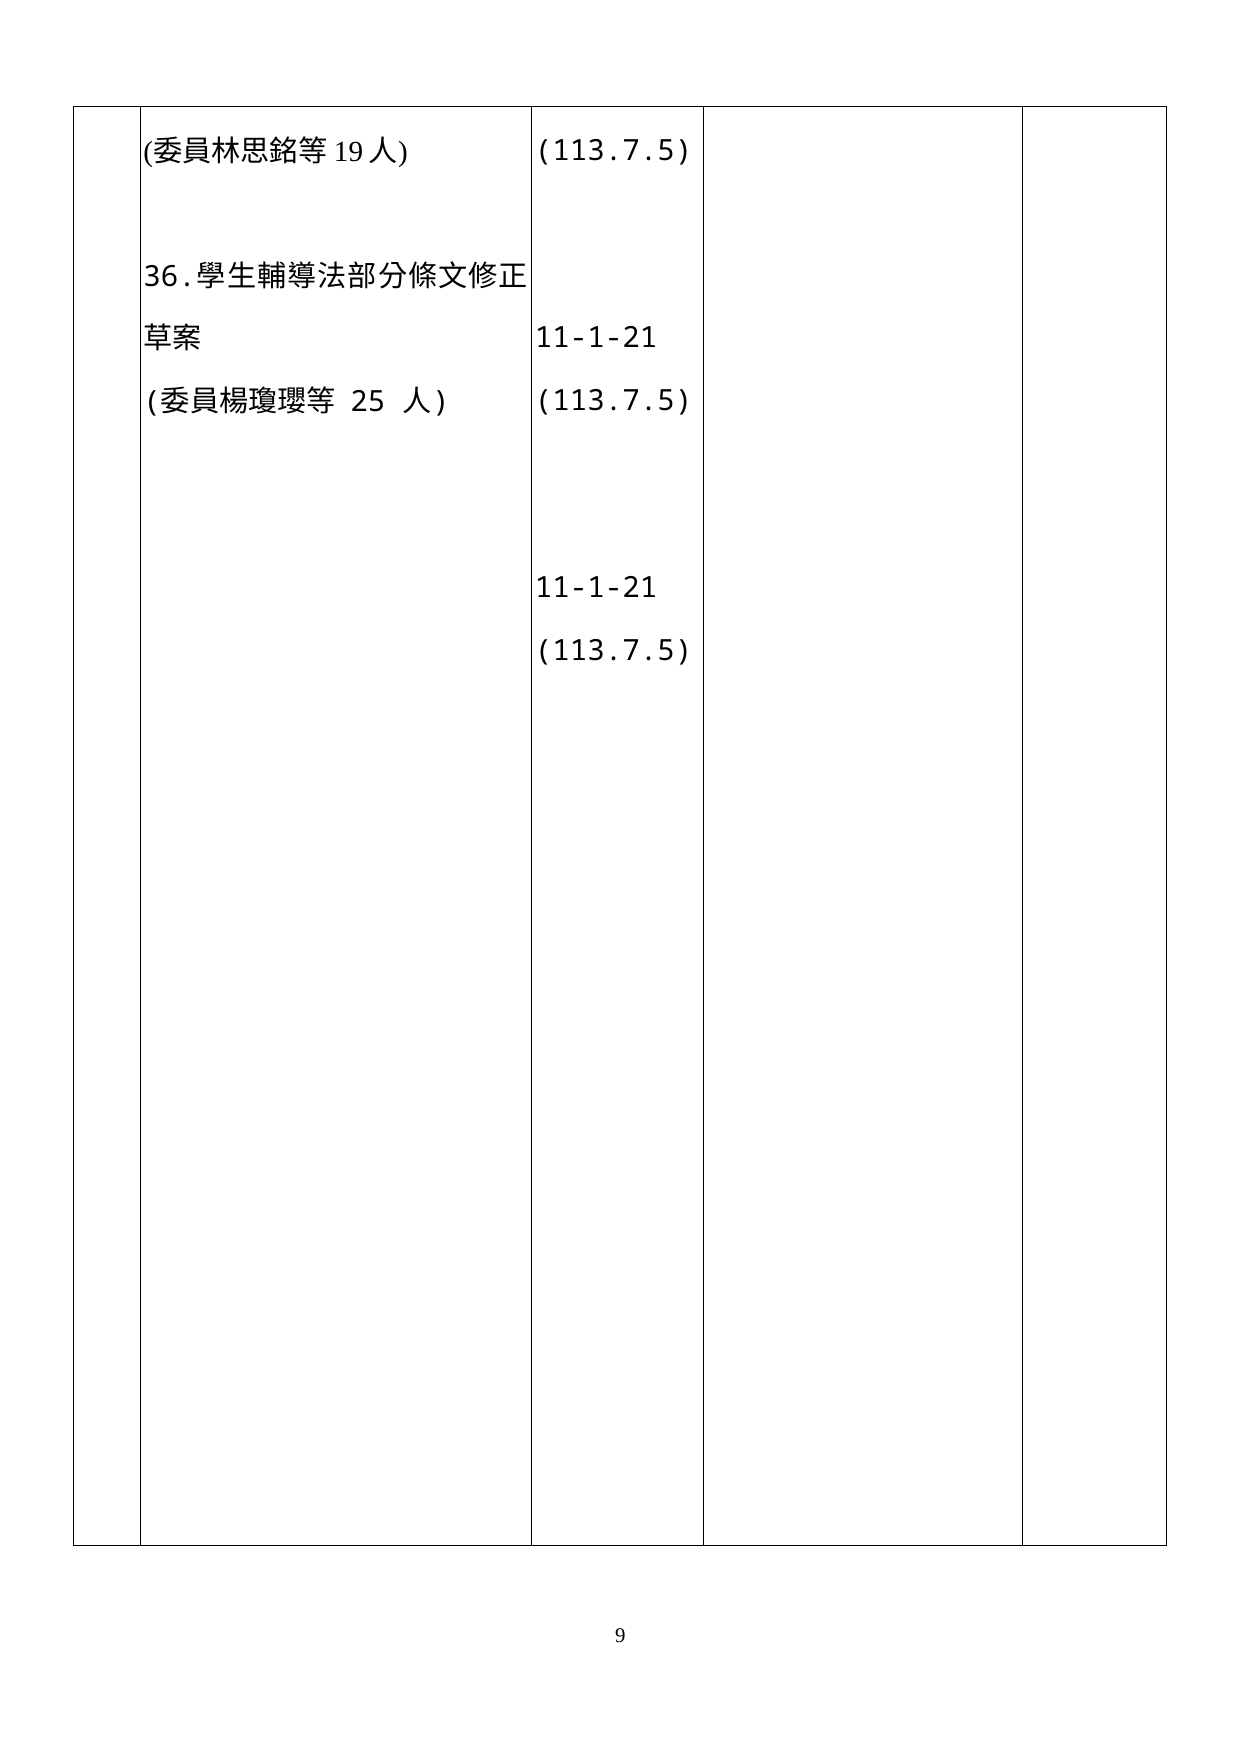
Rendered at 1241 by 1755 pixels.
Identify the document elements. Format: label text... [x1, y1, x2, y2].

table_cell [1023, 107, 1166, 1544]
table_cell (委員林思銘等19人) 36.學生輔導法部分條文修正草案 (委員楊瓊瓔等 25 人) [141, 107, 531, 1544]
table_cell (113.7.5) 11-1-21 (113.7.5) 11-1-21 (113.7.5) [532, 107, 703, 1544]
table_cell [74, 107, 140, 1544]
table_cell [704, 107, 1022, 1544]
